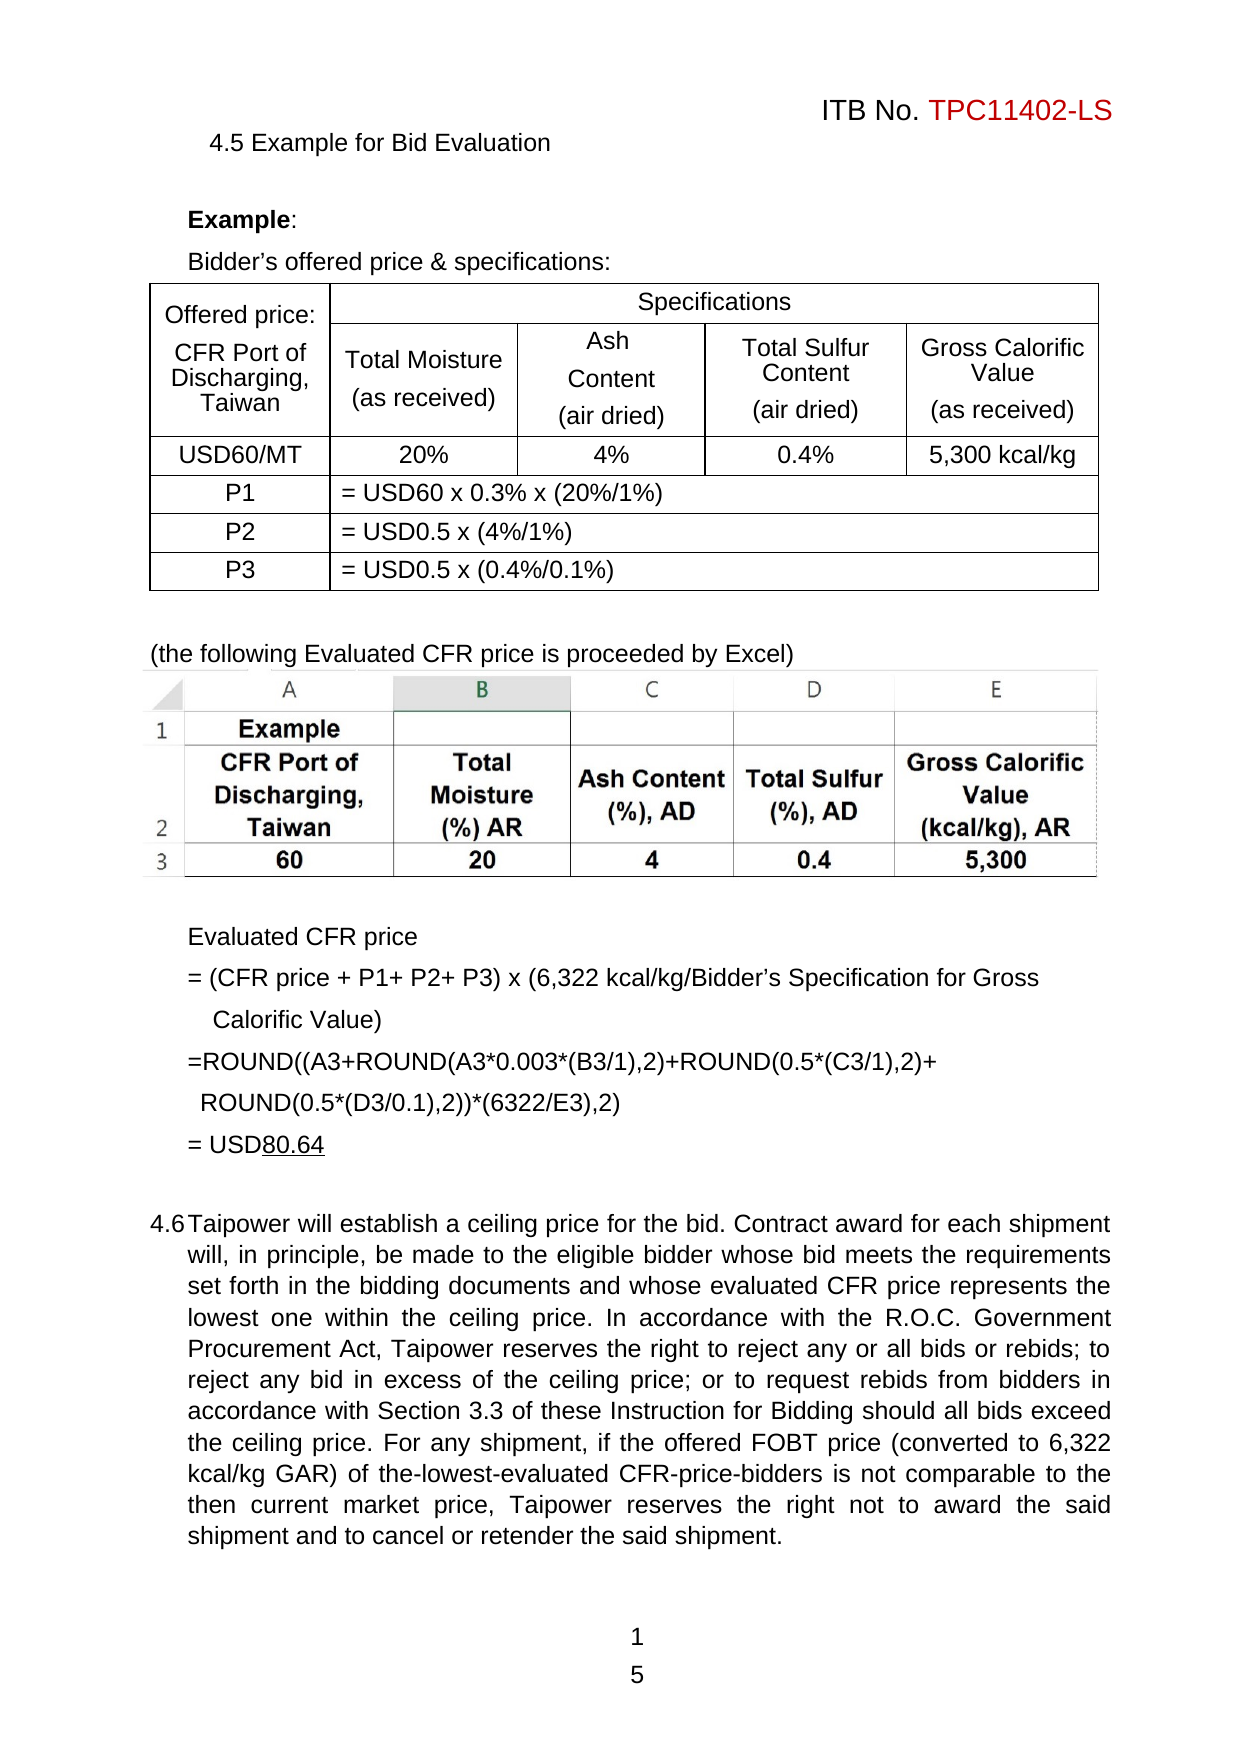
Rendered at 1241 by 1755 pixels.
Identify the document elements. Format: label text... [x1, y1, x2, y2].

text Example: [150, 205, 1113, 234]
table_cell P2 [151, 514, 329, 552]
table_cell 0.4% [706, 437, 906, 474]
table_cell 20% [331, 437, 517, 474]
table_cell Ash Content (air dried) [518, 324, 704, 436]
text =ROUND((A3+ROUND(A3*0.003*(B3/1),2)+ROUND(0.5*(C3/1),2)+ [187, 1047, 1113, 1076]
text Evaluated CFR price [187, 922, 1113, 951]
table_cell Gross Calorific Value (as received) [907, 324, 1098, 436]
table_cell Total Sulfur Content (air dried) [706, 324, 906, 436]
table_cell = USD60 x 0.3% x (20%/1%) [331, 476, 1098, 513]
text Bidder’s offered price & specifications: [150, 247, 1113, 276]
text Calorific Value) [200, 1005, 1113, 1034]
table_cell Total Moisture (as received) [331, 324, 517, 436]
table_cell 5,300 kcal/kg [907, 437, 1098, 474]
text 4.6 Taipower will establish a ceiling price for the bid. Contract award for each shipment will, in principle, be made to the eligible bidder whose bid meets the requirements set forth in the bidding documents and whose evaluated CFR price represents the lowest one within the ceiling price. In accordance with the R.O.C. Government Procurement Act, Taipower reserves the right to reject any or all bids or rebids; to reject any bid in excess of the ceiling price; or to request rebids from bidders in accordance with Section 3.3 of these Instruction for Bidding should all bids exceed the ceiling price. For any shipment, if the offered FOBT price (converted to 6,322 kcal/kg GAR) of the-lowest-evaluated CFR-price-bidders is not comparable to the then current market price, Taipower reserves the right not to award the said shipment and to cancel or retender the said shipment. [150, 1207, 1113, 1551]
table_cell 4% [518, 437, 704, 474]
table_cell P1 [151, 476, 329, 513]
table_header Offered price: CFR Port of Discharging, Taiwan [151, 284, 329, 436]
text 4.5 Example for Bid Evaluation [209, 126, 1113, 157]
table_header Specifications [331, 284, 1098, 322]
table_cell = USD0.5 x (4%/1%) [331, 514, 1098, 552]
text = USD80.64 [187, 1130, 1113, 1159]
text ROUND(0.5*(D3/0.1),2))*(6322/E3),2) [150, 1088, 1113, 1118]
text (the following Evaluated CFR price is proceeded by Excel) [150, 639, 1113, 668]
table_cell USD60/MT [151, 437, 329, 474]
table_cell = USD0.5 x (0.4%/0.1%) [331, 553, 1098, 590]
text = (CFR price + P1+ P2+ P3) x (6,322 kcal/kg/Bidder’s Specification for Gross [187, 963, 1113, 993]
table_cell P3 [151, 553, 329, 590]
